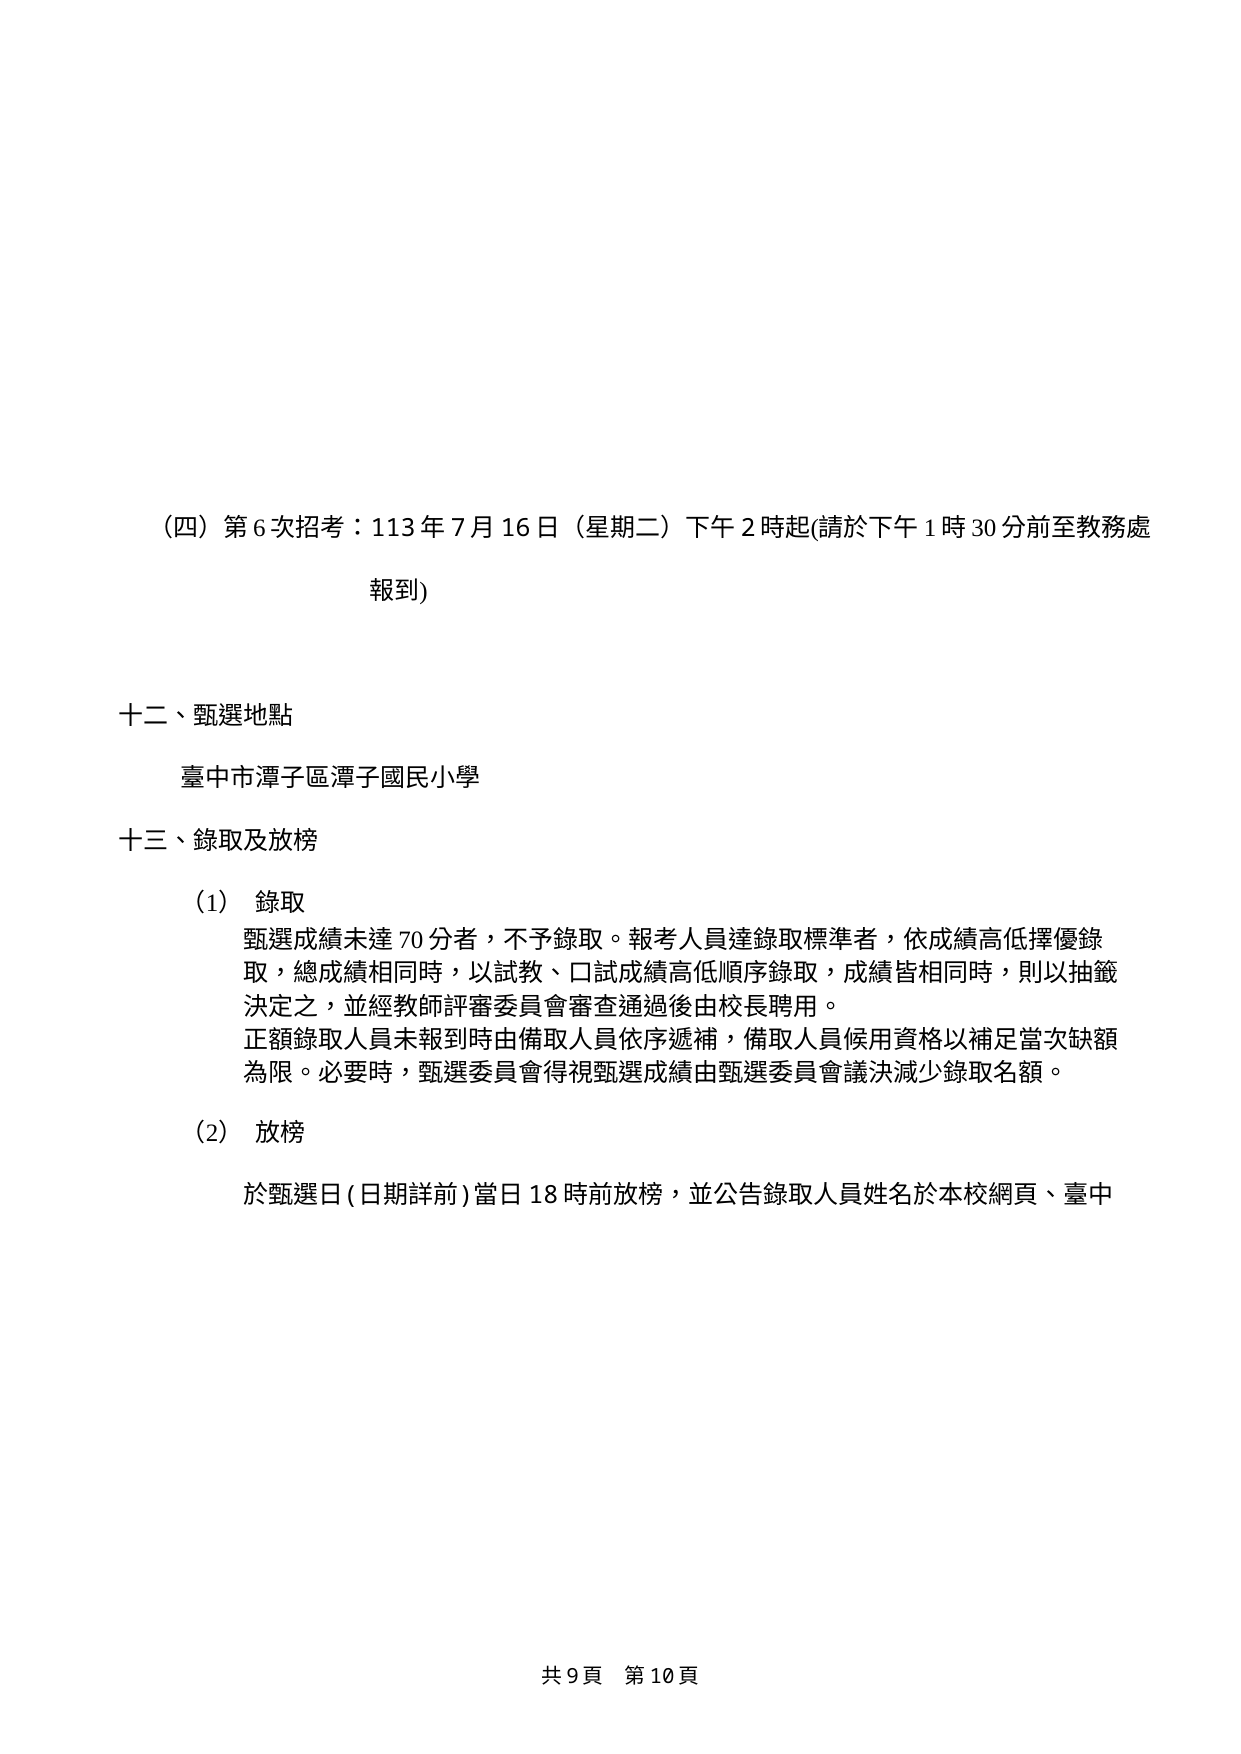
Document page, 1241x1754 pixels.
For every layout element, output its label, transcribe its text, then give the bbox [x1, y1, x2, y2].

list 放榜 [181, 1088, 1122, 1151]
text 甄選成績未達70分者，不予錄取。報考人員達錄取標準者，依成績高低擇優錄取，總成績相同時，以試教、口試成績高低順序錄取，成績皆相同時，則以抽籤決定之，並經教師評審委員會審查通過後由校長聘用。 [243, 922, 1122, 1022]
text 於甄選日(日期詳前)當日18時前放榜，並公告錄取人員姓名於本校網頁、臺中 [243, 1151, 1122, 1213]
text 十三、錄取及放榜 [118, 797, 1122, 859]
text 十二、甄選地點 [118, 672, 1122, 734]
text （四）第6次招考：113年7月16日（星期二）下午2時起(請於下午1時30分前至教務處報到) [148, 484, 1152, 609]
list 錄取 [181, 859, 1122, 922]
text 臺中市潭子區潭子國民小學 [181, 734, 1122, 797]
text 正額錄取人員未報到時由備取人員依序遞補，備取人員候用資格以補足當次缺額為限。必要時，甄選委員會得視甄選成績由甄選委員會議決減少錄取名額。 [243, 1022, 1122, 1088]
